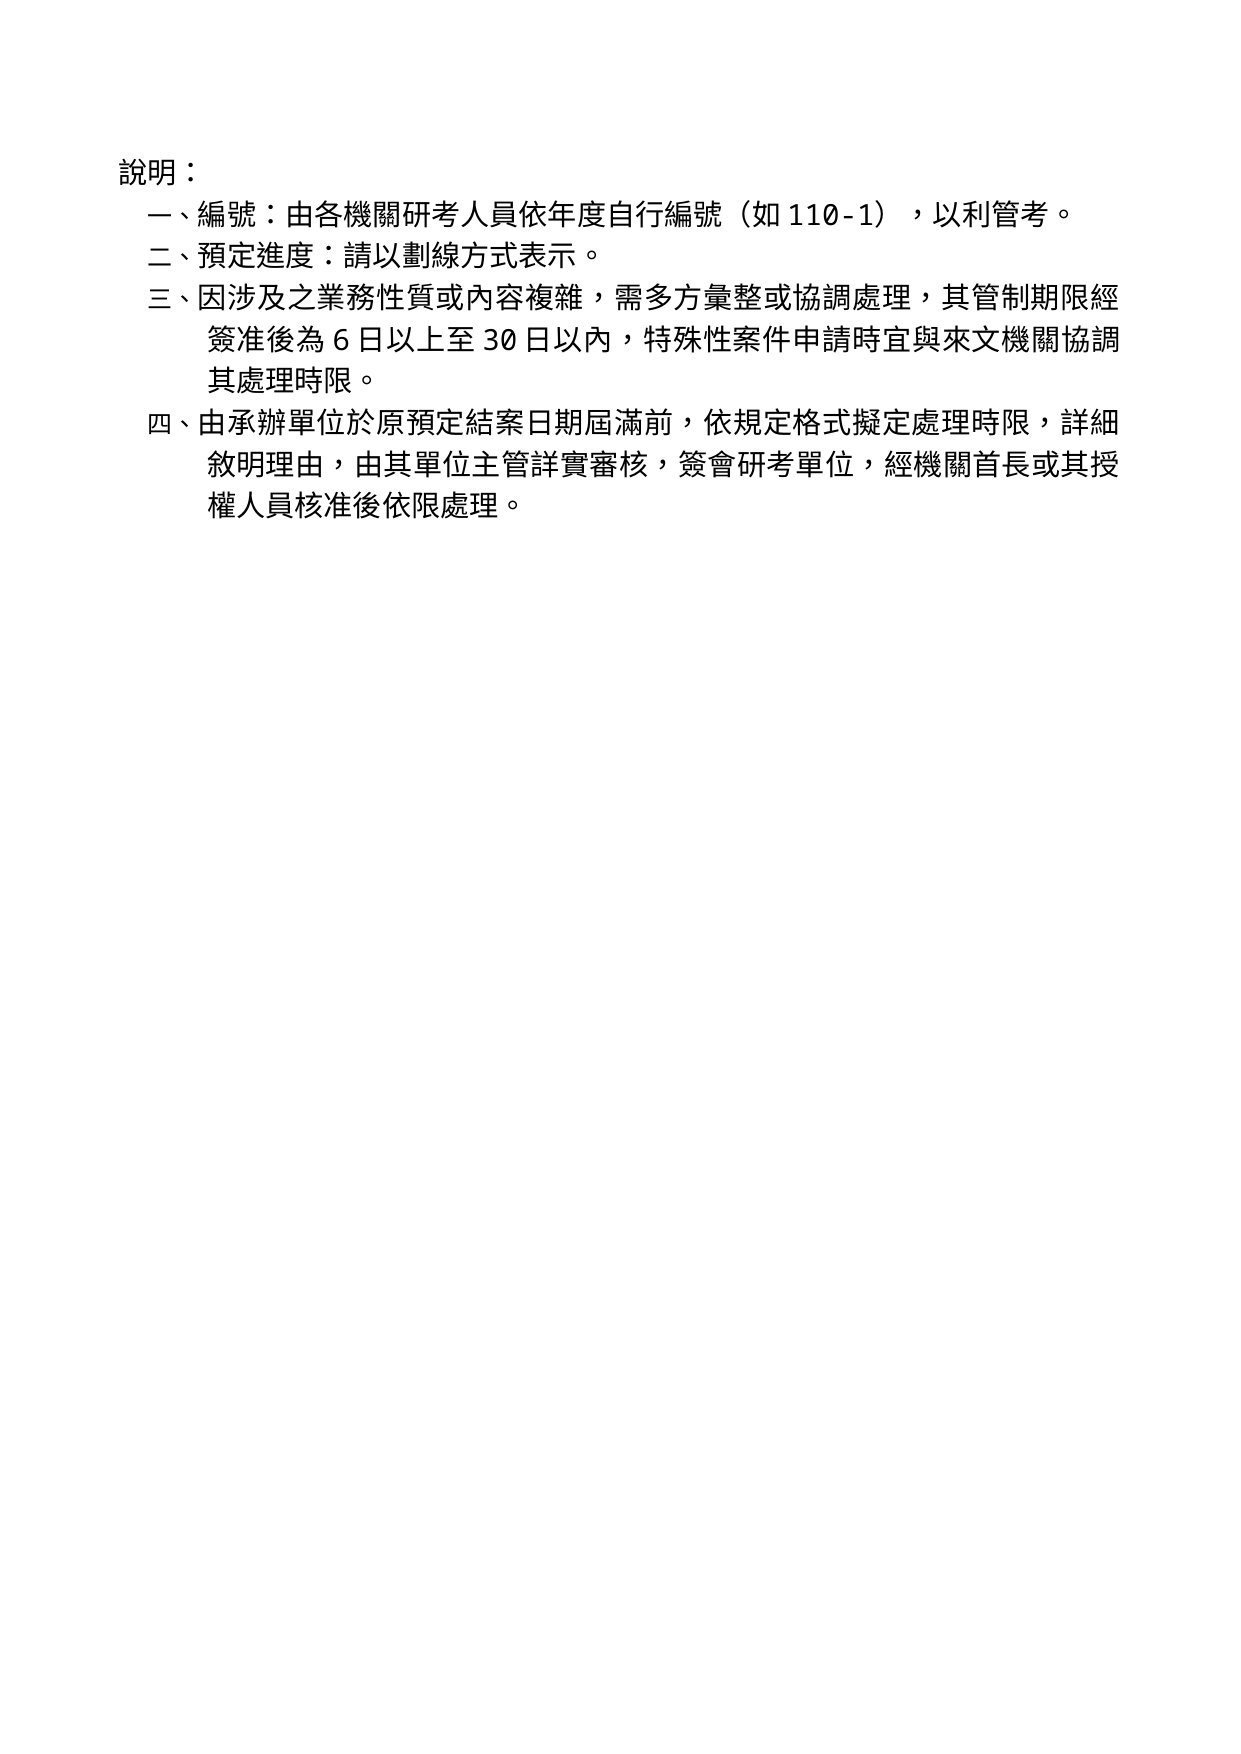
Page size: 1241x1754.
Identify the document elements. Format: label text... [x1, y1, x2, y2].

list 因涉及之業務性質或內容複雜，需多方彙整或協調處理，其管制期限經簽准後為6日以上至30日以內，特殊性案件申請時宜與來文機關協調其處理時限。 [148, 275, 1122, 400]
list 編號：由各機關研考人員依年度自行編號（如110-1），以利管考。 [148, 192, 1143, 233]
list 由承辦單位於原預定結案日期屆滿前，依規定格式擬定處理時限，詳細敘明理由，由其單位主管詳實審核，簽會研考單位，經機關首長或其授權人員核准後依限處理。 [148, 400, 1122, 525]
text 說明： [118, 150, 1122, 192]
list 預定進度：請以劃線方式表示。 [148, 233, 1143, 275]
